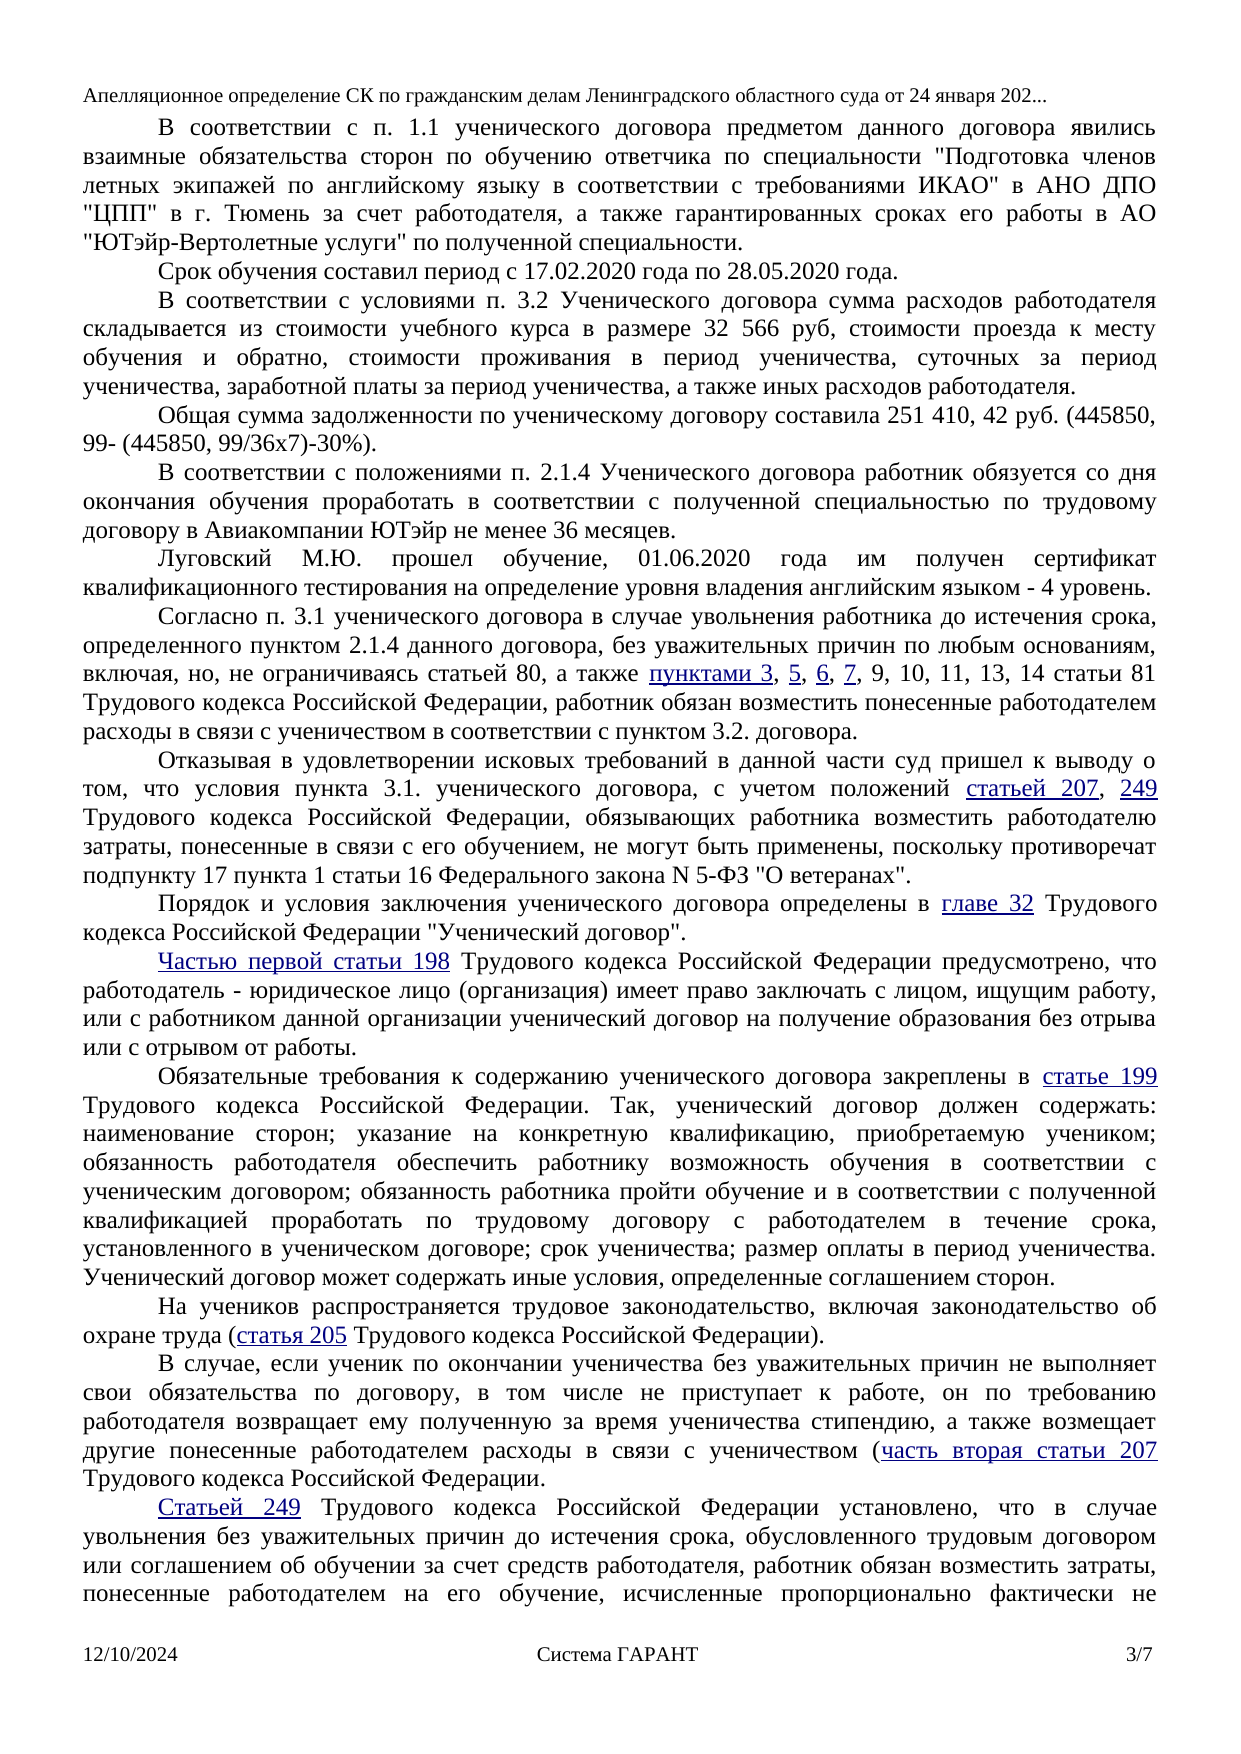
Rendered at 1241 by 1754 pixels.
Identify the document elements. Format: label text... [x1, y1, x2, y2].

text Срок обучения составил период с 17.02.2020 года по 28.05.2020 года. [83, 256, 1157, 285]
text В соответствии с условиями п. 3.2 Ученического договора сумма расходов работодателя складывается из стоимости учебного курса в размере 32 566 руб, стоимости проезда к месту обучения и обратно, стоимости проживания в период ученичества, суточных за период ученичества, заработной платы за период ученичества, а также иных расходов работодателя. [83, 285, 1157, 400]
text В случае, если ученик по окончании ученичества без уважительных причин не выполняет свои обязательства по договору, в том числе не приступает к работе, он по требованию работодателя возвращает ему полученную за время ученичества стипендию, а также возмещает другие понесенные работодателем расходы в связи с ученичеством (часть вторая статьи 207 Трудового кодекса Российской Федерации. [83, 1348, 1157, 1492]
text Согласно п. 3.1 ученического договора в случае увольнения работника до истечения срока, определенного пунктом 2.1.4 данного договора, без уважительных причин по любым основаниям, включая, но, не ограничиваясь статьей 80, а также пунктами 3, 5, 6, 7, 9, 10, 11, 13, 14 статьи 81 Трудового кодекса Российской Федерации, работник обязан возместить понесенные работодателем расходы в связи с ученичеством в соответствии с пунктом 3.2. договора. [83, 601, 1157, 745]
text Отказывая в удовлетворении исковых требований в данной части суд пришел к выводу о том, что условия пункта 3.1. ученического договора, с учетом положений статьей 207, 249 Трудового кодекса Российской Федерации, обязывающих работника возместить работодателю затраты, понесенные в связи с его обучением, не могут быть применены, поскольку противоречат подпункту 17 пункта 1 статьи 16 Федерального закона N 5-ФЗ "О ветеранах". [83, 745, 1157, 888]
text Обязательные требования к содержанию ученического договора закреплены в статье 199 Трудового кодекса Российской Федерации. Так, ученический договор должен содержать: наименование сторон; указание на конкретную квалификацию, приобретаемую учеником; обязанность работодателя обеспечить работнику возможность обучения в соответствии с ученическим договором; обязанность работника пройти обучение и в соответствии с полученной квалификацией проработать по трудовому договору с работодателем в течение срока, установленного в ученическом договоре; срок ученичества; размер оплаты в период ученичества. Ученический договор может содержать иные условия, определенные соглашением сторон. [83, 1061, 1157, 1291]
text Порядок и условия заключения ученического договора определены в главе 32 Трудового кодекса Российской Федерации "Ученический договор". [83, 888, 1157, 946]
text Частью первой статьи 198 Трудового кодекса Российской Федерации предусмотрено, что работодатель - юридическое лицо (организация) имеет право заключать с лицом, ищущим работу, или с работником данной организации ученический договор на получение образования без отрыва или с отрывом от работы. [83, 946, 1157, 1061]
text В соответствии с п. 1.1 ученического договора предметом данного договора явились взаимные обязательства сторон по обучению ответчика по специальности "Подготовка членов летных экипажей по английскому языку в соответствии с требованиями ИКАО" в АНО ДПО "ЦПП" в г. Тюмень за счет работодателя, а также гарантированных сроках его работы в АО "ЮТэйр-Вертолетные услуги" по полученной специальности. [83, 112, 1157, 256]
text Статьей 249 Трудового кодекса Российской Федерации установлено, что в случае увольнения без уважительных причин до истечения срока, обусловленного трудовым договором или соглашением об обучении за счет средств работодателя, работник обязан возместить затраты, понесенные работодателем на его обучение, исчисленные пропорционально фактически не [83, 1492, 1157, 1607]
text Луговский М.Ю. прошел обучение, 01.06.2020 года им получен сертификат квалификационного тестирования на определение уровня владения английским языком - 4 уровень. [83, 543, 1157, 601]
text На учеников распространяется трудовое законодательство, включая законодательство об охране труда (статья 205 Трудового кодекса Российской Федерации). [83, 1291, 1157, 1348]
text Общая сумма задолженности по ученическому договору составила 251 410, 42 руб. (445850, 99- (445850, 99/36х7)-30%). [83, 400, 1157, 457]
text В соответствии с положениями п. 2.1.4 Ученического договора работник обязуется со дня окончания обучения проработать в соответствии с полученной специальностью по трудовому договору в Авиакомпании ЮТэйр не менее 36 месяцев. [83, 457, 1157, 543]
